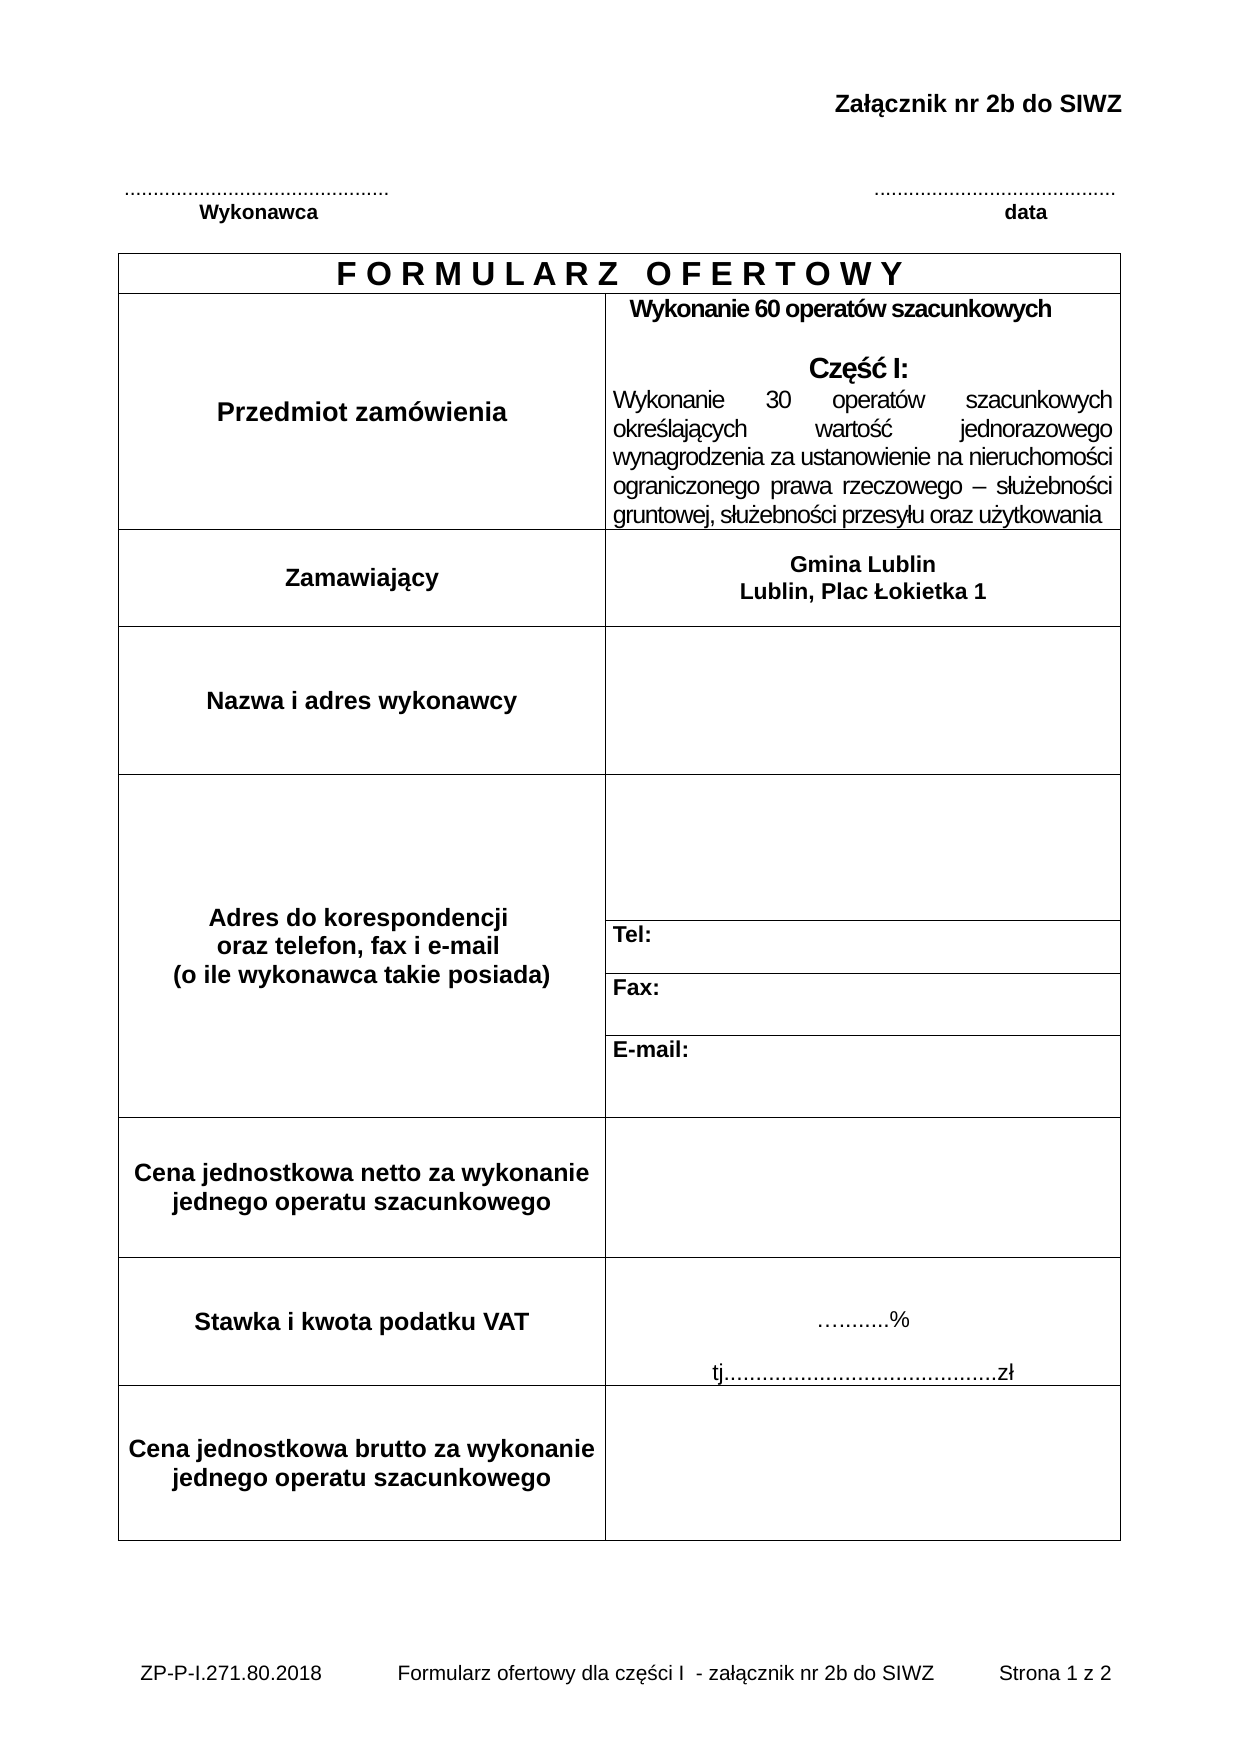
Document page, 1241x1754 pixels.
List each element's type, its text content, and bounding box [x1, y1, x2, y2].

table_header .......................................... data [620, 146, 1122, 229]
table_header .............................................. Wykonawca [118, 146, 620, 229]
table_cell Cena jednostkowa brutto za wykonanie jednego operatu szacunkowego [119, 1386, 605, 1539]
table_cell [606, 775, 1120, 920]
table_cell Adres do korespondencji oraz telefon, fax i e-mail (o ile wykonawca takie posiada) [119, 775, 605, 1117]
table_cell Stawka i kwota podatku VAT [119, 1258, 605, 1385]
table_cell Zamawiający [119, 530, 605, 626]
table_cell Przedmiot zamówienia [119, 294, 605, 529]
subtitle Załącznik nr 2b do SIWZ [118, 88, 1122, 117]
table_cell Fax: [606, 974, 1120, 1035]
table_cell Gmina Lublin Lublin, Plac Łokietka 1 [606, 530, 1120, 626]
table_cell Tel: [606, 921, 1120, 972]
table_cell Nazwa i adres wykonawcy [119, 627, 605, 774]
table_cell Wykonanie 60 operatów szacunkowych Część I: Wykonanie 30 operatów szacunkowych określających wartość jednorazowego wynagrodzenia za ustanowienie na nieruchomości ograniczonego prawa rzeczowego – służebności gruntowej, służebności przesyłu oraz użytkowania [606, 294, 1120, 529]
table_header F O R M U L A R Z O F E R T O W Y [119, 254, 1120, 293]
table_cell [606, 1118, 1120, 1257]
table_cell [606, 1386, 1120, 1539]
table_cell …........% tj...........................................zł [606, 1258, 1120, 1385]
table_cell E-mail: [606, 1036, 1120, 1117]
table_cell Cena jednostkowa netto za wykonanie jednego operatu szacunkowego [119, 1118, 605, 1257]
table_cell [606, 627, 1120, 774]
